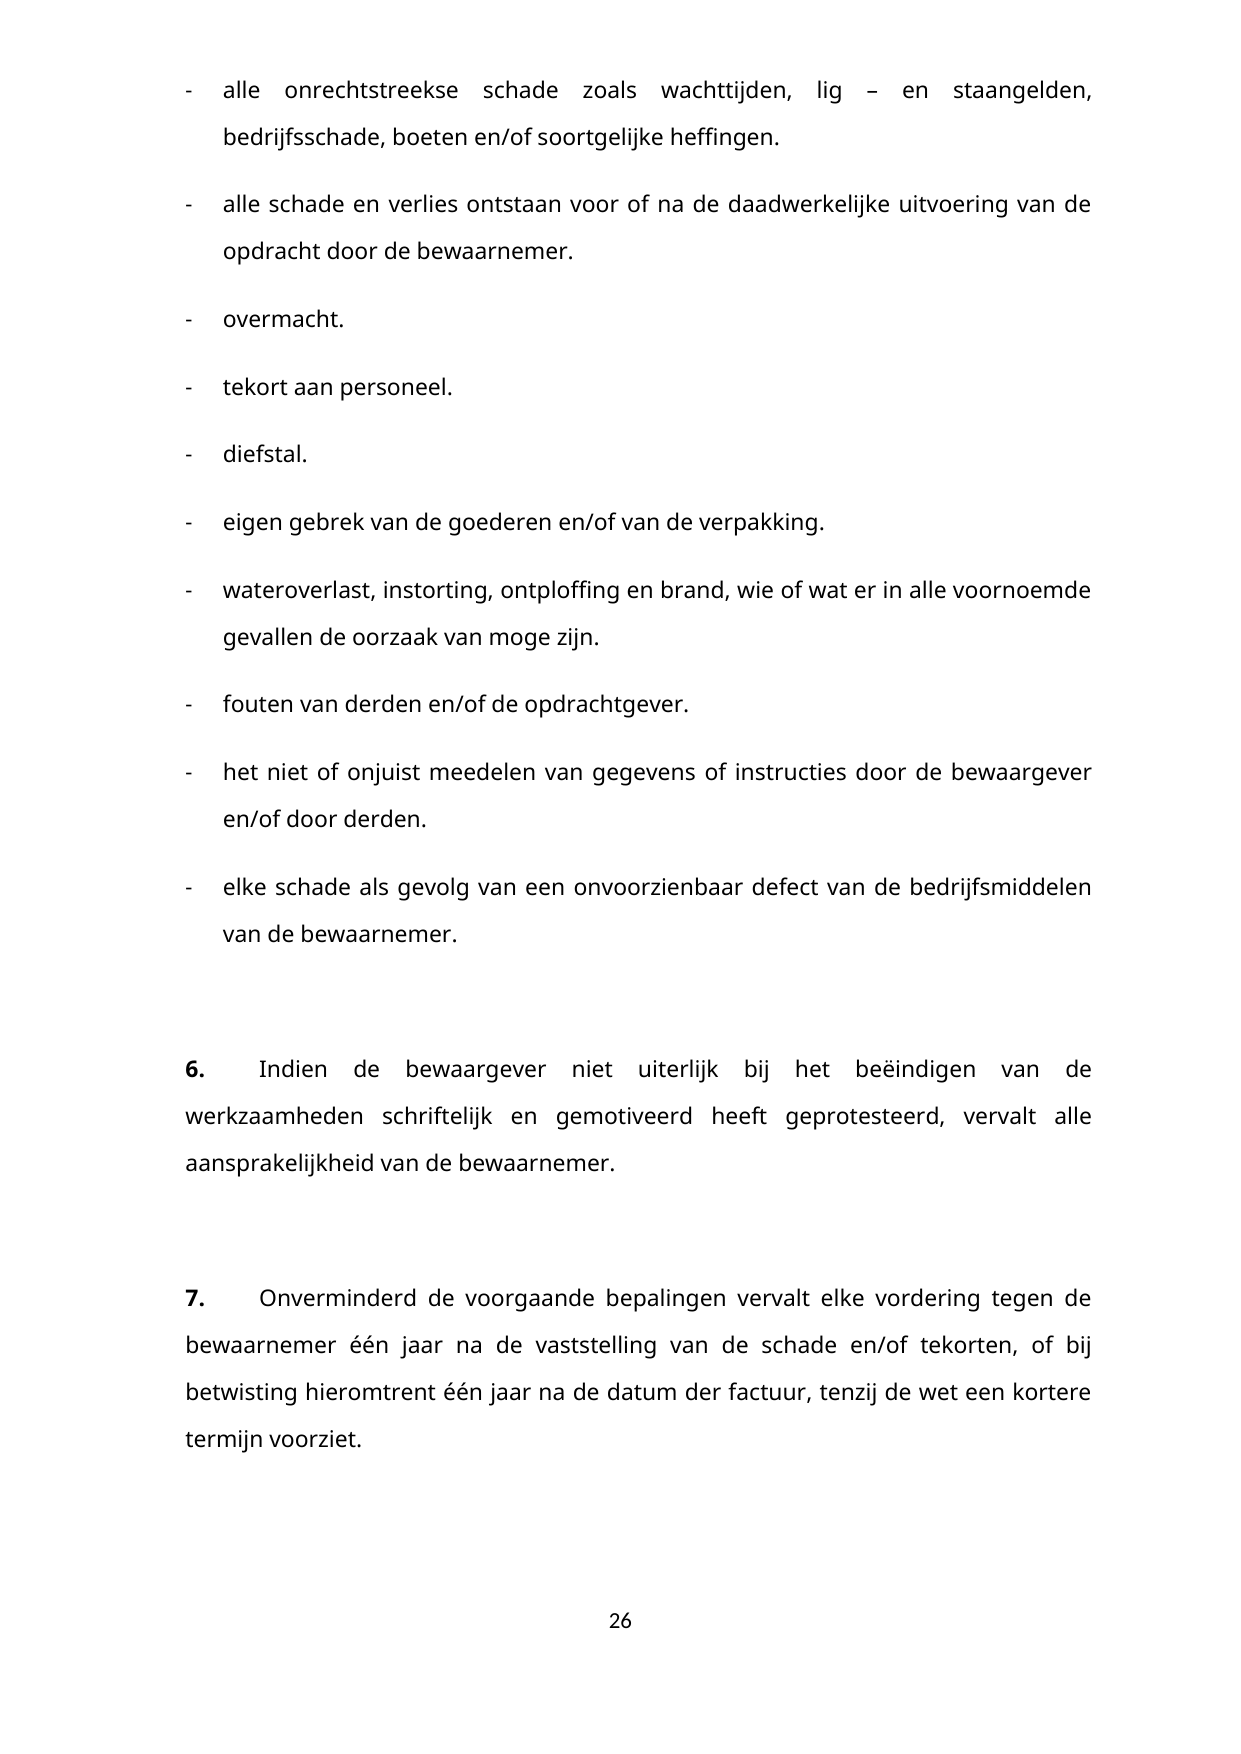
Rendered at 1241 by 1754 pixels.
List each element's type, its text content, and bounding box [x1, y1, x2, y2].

list elke schade als gevolg van een onvoorzienbaar defect van de bedrijfsmiddelen van de bewaarnemer. [185, 871, 1093, 949]
list overmacht. [185, 303, 1093, 334]
list wateroverlast, instorting, ontploffing en brand, wie of wat er in alle voornoemde gevallen de oorzaak van moge zijn. [185, 574, 1093, 652]
list alle schade en verlies ontstaan voor of na de daadwerkelijke uitvoering van de opdracht door de bewaarnemer. [185, 188, 1093, 266]
text 7. Onverminderd de voorgaande bepalingen vervalt elke vordering tegen de bewaarnemer één jaar na de vaststelling van de schade en/of tekorten, of bij betwisting hieromtrent één jaar na de datum der factuur, tenzij de wet een kortere termijn voorziet. [185, 1282, 1093, 1454]
text 6. Indien de bewaargever niet uiterlijk bij het beëindigen van de werkzaamheden schriftelijk en gemotiveerd heeft geprotesteerd, vervalt alle aansprakelijkheid van de bewaarnemer. [185, 1053, 1093, 1178]
list eigen gebrek van de goederen en/of van de verpakking. [185, 506, 1093, 537]
list fouten van derden en/of de opdrachtgever. [185, 688, 1093, 719]
list tekort aan personeel. [185, 371, 1093, 402]
list alle onrechtstreekse schade zoals wachttijden, lig – en staangelden, bedrijfsschade, boeten en/of soortgelijke heffingen. [185, 74, 1093, 152]
list het niet of onjuist meedelen van gegevens of instructies door de bewaargever en/of door derden. [185, 756, 1093, 834]
list diefstal. [185, 438, 1093, 469]
